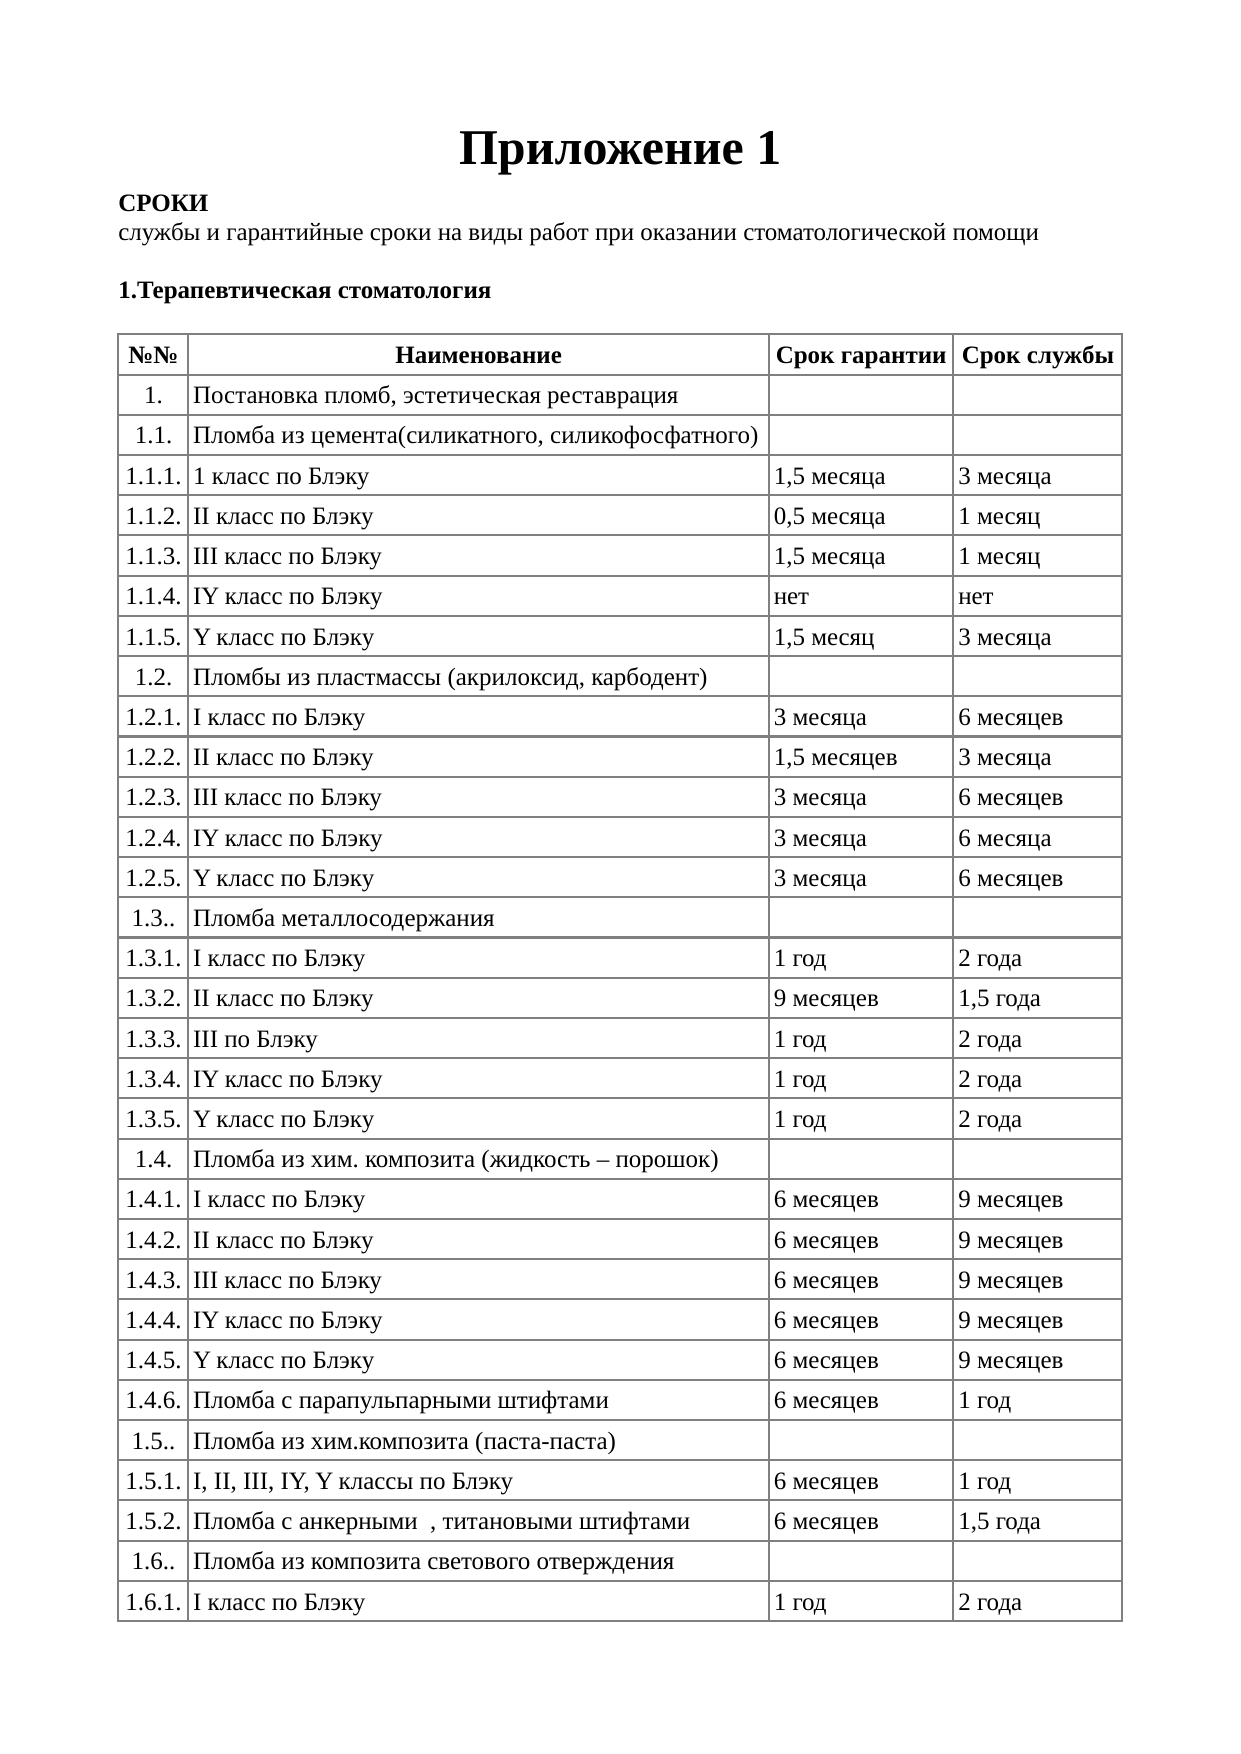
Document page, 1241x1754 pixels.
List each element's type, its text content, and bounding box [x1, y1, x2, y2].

table_cell 1 год [954, 1381, 1121, 1419]
table_cell 2 года [954, 1059, 1121, 1097]
table_cell III по Блэку [189, 1019, 768, 1057]
table_cell нет [954, 577, 1121, 615]
table_cell II класс по Блэку [189, 496, 768, 534]
table_cell Пломба с парапульпарными штифтами [189, 1381, 768, 1419]
table_cell 0,5 месяца [770, 496, 952, 534]
table_cell 1.1. [119, 416, 187, 454]
table_cell Y класс по Блэку [189, 1341, 768, 1379]
table_cell [770, 1140, 952, 1178]
table_cell 1,5 месяца [770, 456, 952, 494]
table_cell 1,5 месяц [770, 617, 952, 655]
table_cell 1.1.1. [119, 456, 187, 494]
table_cell 3 месяца [954, 456, 1121, 494]
table_cell Y класс по Блэку [189, 617, 768, 655]
table_cell Постановка пломб, эстетическая реставрация [189, 376, 768, 414]
table_cell 1.1.4. [119, 577, 187, 615]
table_cell 6 месяцев [954, 858, 1121, 896]
table_cell [954, 657, 1121, 695]
table_cell [954, 898, 1121, 936]
table_cell II класс по Блэку [189, 1220, 768, 1258]
table_cell 9 месяцев [954, 1180, 1121, 1218]
table_cell 1.1.3. [119, 536, 187, 574]
table_cell 1.3.. [119, 898, 187, 936]
table_cell 2 года [954, 1019, 1121, 1057]
table_cell 9 месяцев [954, 1220, 1121, 1258]
table_cell 1.5.2. [119, 1501, 187, 1539]
table_cell [770, 376, 952, 414]
table_cell Y класс по Блэку [189, 858, 768, 896]
table_cell III класс по Блэку [189, 778, 768, 816]
table_cell 1 год [770, 1582, 952, 1620]
table_cell Пломбы из пластмассы (акрилоксид, карбодент) [189, 657, 768, 695]
table_cell 1 год [770, 1019, 952, 1057]
subtitle Приложение 1 [118, 118, 1122, 176]
table_cell I класс по Блэку [189, 1180, 768, 1218]
table_cell 9 месяцев [954, 1341, 1121, 1379]
table_cell I класс по Блэку [189, 939, 768, 977]
table_cell 6 месяцев [770, 1180, 952, 1218]
table_cell 1 год [770, 1059, 952, 1097]
table_cell 1 год [770, 939, 952, 977]
table_cell IY класс по Блэку [189, 1059, 768, 1097]
table_cell Пломба из цемента(силикатного, силикофосфатного) [189, 416, 768, 454]
table_cell 3 месяца [954, 617, 1121, 655]
table_cell 1.2.5. [119, 858, 187, 896]
table_cell 6 месяцев [770, 1461, 952, 1499]
table_cell IY класс по Блэку [189, 1300, 768, 1338]
table_header №№ [119, 335, 187, 373]
table_cell II класс по Блэку [189, 738, 768, 776]
table_cell 2 года [954, 939, 1121, 977]
table_cell 6 месяцев [770, 1300, 952, 1338]
table_header Срок гарантии [770, 335, 952, 373]
table_cell I класс по Блэку [189, 1582, 768, 1620]
table_cell 1 класс по Блэку [189, 456, 768, 494]
table_cell 1.1.5. [119, 617, 187, 655]
table_cell нет [770, 577, 952, 615]
table_header Наименование [189, 335, 768, 373]
table_cell 3 месяца [770, 858, 952, 896]
table_cell [954, 376, 1121, 414]
table_cell 6 месяцев [954, 778, 1121, 816]
table_cell [954, 1542, 1121, 1580]
table_cell 1.3.4. [119, 1059, 187, 1097]
table_cell 1,5 месяца [770, 536, 952, 574]
table_cell 1,5 года [954, 1501, 1121, 1539]
table_cell 2 года [954, 1099, 1121, 1137]
table_cell Пломба с анкерными , титановыми штифтами [189, 1501, 768, 1539]
table_cell [954, 416, 1121, 454]
table_cell 1.4.5. [119, 1341, 187, 1379]
table_cell 1. [119, 376, 187, 414]
table_cell 1.2. [119, 657, 187, 695]
table_cell 6 месяца [954, 818, 1121, 856]
table_cell 1.6.1. [119, 1582, 187, 1620]
table_cell 1.4.2. [119, 1220, 187, 1258]
table_cell IY класс по Блэку [189, 818, 768, 856]
table_cell 3 месяца [954, 738, 1121, 776]
table_cell I, II, III, IY, Y классы по Блэку [189, 1461, 768, 1499]
table_cell 1.5.. [119, 1421, 187, 1459]
table_cell 6 месяцев [770, 1220, 952, 1258]
table_cell Пломба металлосодержания [189, 898, 768, 936]
table_cell 1.4.6. [119, 1381, 187, 1419]
table_cell 1.2.4. [119, 818, 187, 856]
table_cell 1 месяц [954, 496, 1121, 534]
table_cell 1.5.1. [119, 1461, 187, 1499]
table_cell 1.4.3. [119, 1260, 187, 1298]
table_cell [954, 1421, 1121, 1459]
table_cell 1 год [770, 1099, 952, 1137]
table_cell 1.3.1. [119, 939, 187, 977]
table_cell Пломба из композита светового отверждения [189, 1542, 768, 1580]
table_cell [954, 1140, 1121, 1178]
table_cell 1 год [954, 1461, 1121, 1499]
table_cell 6 месяцев [770, 1501, 952, 1539]
table_cell I класс по Блэку [189, 697, 768, 735]
table_cell [770, 416, 952, 454]
table_cell 6 месяцев [770, 1260, 952, 1298]
table_cell 1.6.. [119, 1542, 187, 1580]
text 1.Терапевтическая стоматология [118, 275, 1122, 304]
table_cell [770, 1542, 952, 1580]
table_cell Y класс по Блэку [189, 1099, 768, 1137]
table_cell 6 месяцев [770, 1381, 952, 1419]
table_cell 2 года [954, 1582, 1121, 1620]
table_cell 1.2.1. [119, 697, 187, 735]
table_cell IY класс по Блэку [189, 577, 768, 615]
table_cell 3 месяца [770, 778, 952, 816]
table_cell 3 месяца [770, 697, 952, 735]
table_cell [770, 657, 952, 695]
table_cell [770, 898, 952, 936]
table_cell 9 месяцев [954, 1260, 1121, 1298]
table_cell III класс по Блэку [189, 536, 768, 574]
table_cell II класс по Блэку [189, 979, 768, 1017]
table_cell 6 месяцев [954, 697, 1121, 735]
table_cell 1.3.3. [119, 1019, 187, 1057]
table_header Срок службы [954, 335, 1121, 373]
table_cell 1,5 месяцев [770, 738, 952, 776]
table_cell 1.4. [119, 1140, 187, 1178]
table_cell 9 месяцев [770, 979, 952, 1017]
table_cell Пломба из хим. композита (жидкость – порошок) [189, 1140, 768, 1178]
table_cell 9 месяцев [954, 1300, 1121, 1338]
table_cell 1.3.2. [119, 979, 187, 1017]
table_cell [770, 1421, 952, 1459]
table_cell 3 месяца [770, 818, 952, 856]
table_cell Пломба из хим.композита (паста-паста) [189, 1421, 768, 1459]
table_cell III класс по Блэку [189, 1260, 768, 1298]
table_cell 1 месяц [954, 536, 1121, 574]
text СРОКИ службы и гарантийные сроки на виды работ при оказании стоматологической помощи [118, 188, 1122, 246]
table_cell 1,5 года [954, 979, 1121, 1017]
table_cell 1.4.1. [119, 1180, 187, 1218]
table_cell 6 месяцев [770, 1341, 952, 1379]
table_cell 1.4.4. [119, 1300, 187, 1338]
table_cell 1.2.3. [119, 778, 187, 816]
table_cell 1.1.2. [119, 496, 187, 534]
table_cell 1.3.5. [119, 1099, 187, 1137]
table_cell 1.2.2. [119, 738, 187, 776]
